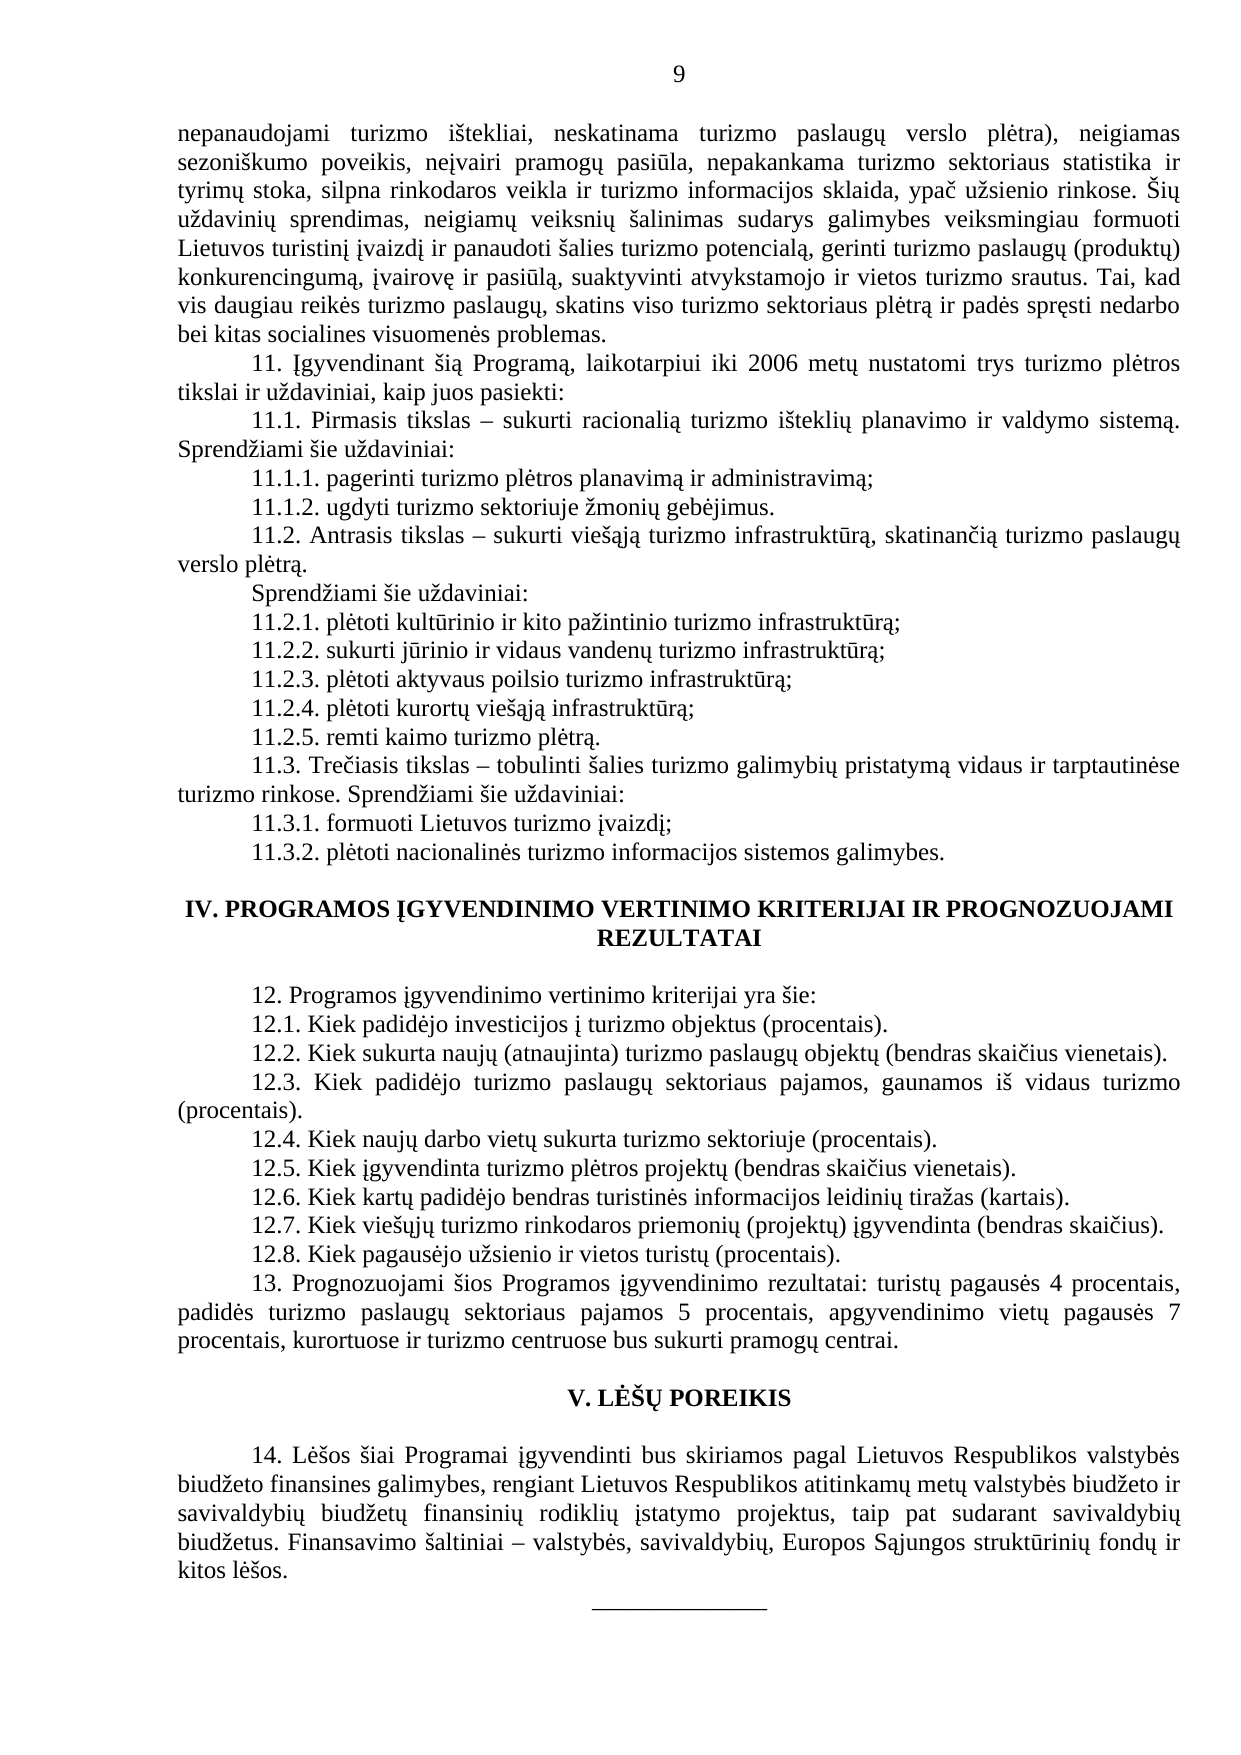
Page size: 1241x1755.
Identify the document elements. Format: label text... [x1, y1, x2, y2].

text 11.3.2. plėtoti nacionalinės turizmo informacijos sistemos galimybes. [177, 837, 1181, 866]
text 12.6. Kiek kartų padidėjo bendras turistinės informacijos leidinių tiražas (kartais). [177, 1182, 1181, 1211]
text 12.5. Kiek įgyvendinta turizmo plėtros projektų (bendras skaičius vienetais). [177, 1153, 1181, 1182]
text 11.2.3. plėtoti aktyvaus poilsio turizmo infrastruktūrą; [177, 664, 1181, 693]
text 12.3. Kiek padidėjo turizmo paslaugų sektoriaus pajamos, gaunamos iš vidaus turizmo (procentais). [177, 1067, 1181, 1124]
text 12.7. Kiek viešųjų turizmo rinkodaros priemonių (projektų) įgyvendinta (bendras skaičius). [177, 1211, 1181, 1239]
text 12. Programos įgyvendinimo vertinimo kriterijai yra šie: [177, 981, 1181, 1009]
text 11.2.4. plėtoti kurortų viešąją infrastruktūrą; [177, 693, 1181, 722]
text 11.1.2. ugdyti turizmo sektoriuje žmonių gebėjimus. [177, 492, 1181, 521]
text 11.1.1. pagerinti turizmo plėtros planavimą ir administravimą; [177, 463, 1181, 492]
text 12.1. Kiek padidėjo investicijos į turizmo objektus (procentais). [177, 1009, 1181, 1038]
text ______________ [177, 1584, 1181, 1613]
text 11. Įgyvendinant šią Programą, laikotarpiui iki 2006 metų nustatomi trys turizmo plėtros tikslai ir uždaviniai, kaip juos pasiekti: [177, 348, 1181, 406]
text 14. Lėšos šiai Programai įgyvendinti bus skiriamos pagal Lietuvos Respublikos valstybės biudžeto finansines galimybes, rengiant Lietuvos Respublikos atitinkamų metų valstybės biudžeto ir savivaldybių biudžetų finansinių rodiklių įstatymo projektus, taip pat sudarant savivaldybių biudžetus. Finansavimo šaltiniai – valstybės, savivaldybių, Europos Sąjungos struktūrinių fondų ir kitos lėšos. [177, 1441, 1181, 1584]
text 12.8. Kiek pagausėjo užsienio ir vietos turistų (procentais). [177, 1239, 1181, 1268]
text 13. Prognozuojami šios Programos įgyvendinimo rezultatai: turistų pagausės 4 procentais, padidės turizmo paslaugų sektoriaus pajamos 5 procentais, apgyvendinimo vietų pagausės 7 procentais, kurortuose ir turizmo centruose bus sukurti pramogų centrai. [177, 1268, 1181, 1354]
text nepanaudojami turizmo ištekliai, neskatinama turizmo paslaugų verslo plėtra), neigiamas sezoniškumo poveikis, neįvairi pramogų pasiūla, nepakankama turizmo sektoriaus statistika ir tyrimų stoka, silpna rinkodaros veikla ir turizmo informacijos sklaida, ypač užsienio rinkose. Šių uždavinių sprendimas, neigiamų veiksnių šalinimas sudarys galimybes veiksmingiau formuoti Lietuvos turistinį įvaizdį ir panaudoti šalies turizmo potencialą, gerinti turizmo paslaugų (produktų) konkurencingumą, įvairovę ir pasiūlą, suaktyvinti atvykstamojo ir vietos turizmo srautus. Tai, kad vis daugiau reikės turizmo paslaugų, skatins viso turizmo sektoriaus plėtrą ir padės spręsti nedarbo bei kitas socialines visuomenės problemas. [177, 118, 1181, 348]
text 11.1. Pirmasis tikslas – sukurti racionalią turizmo išteklių planavimo ir valdymo sistemą. Sprendžiami šie uždaviniai: [177, 406, 1181, 463]
text 11.2.5. remti kaimo turizmo plėtrą. [177, 722, 1181, 751]
text 11.3.1. formuoti Lietuvos turizmo įvaizdį; [177, 808, 1181, 837]
text 11.2. Antrasis tikslas – sukurti viešąją turizmo infrastruktūrą, skatinančią turizmo paslaugų verslo plėtrą. [177, 521, 1181, 578]
text 11.2.2. sukurti jūrinio ir vidaus vandenų turizmo infrastruktūrą; [177, 636, 1181, 664]
text 11.3. Trečiasis tikslas – tobulinti šalies turizmo galimybių pristatymą vidaus ir tarptautinėse turizmo rinkose. Sprendžiami šie uždaviniai: [177, 751, 1181, 808]
text IV. PROGRAMOS ĮGYVENDINIMO VERTINIMO KRITERIJAI IR PROGNOZUOJAMI REZULTATAI [177, 894, 1181, 952]
text V. LĖŠŲ POREIKIS [177, 1383, 1181, 1412]
text Sprendžiami šie uždaviniai: [177, 578, 1181, 607]
text 12.4. Kiek naujų darbo vietų sukurta turizmo sektoriuje (procentais). [177, 1124, 1181, 1153]
text 12.2. Kiek sukurta naujų (atnaujinta) turizmo paslaugų objektų (bendras skaičius vienetais). [177, 1038, 1181, 1067]
text 11.2.1. plėtoti kultūrinio ir kito pažintinio turizmo infrastruktūrą; [177, 607, 1181, 636]
